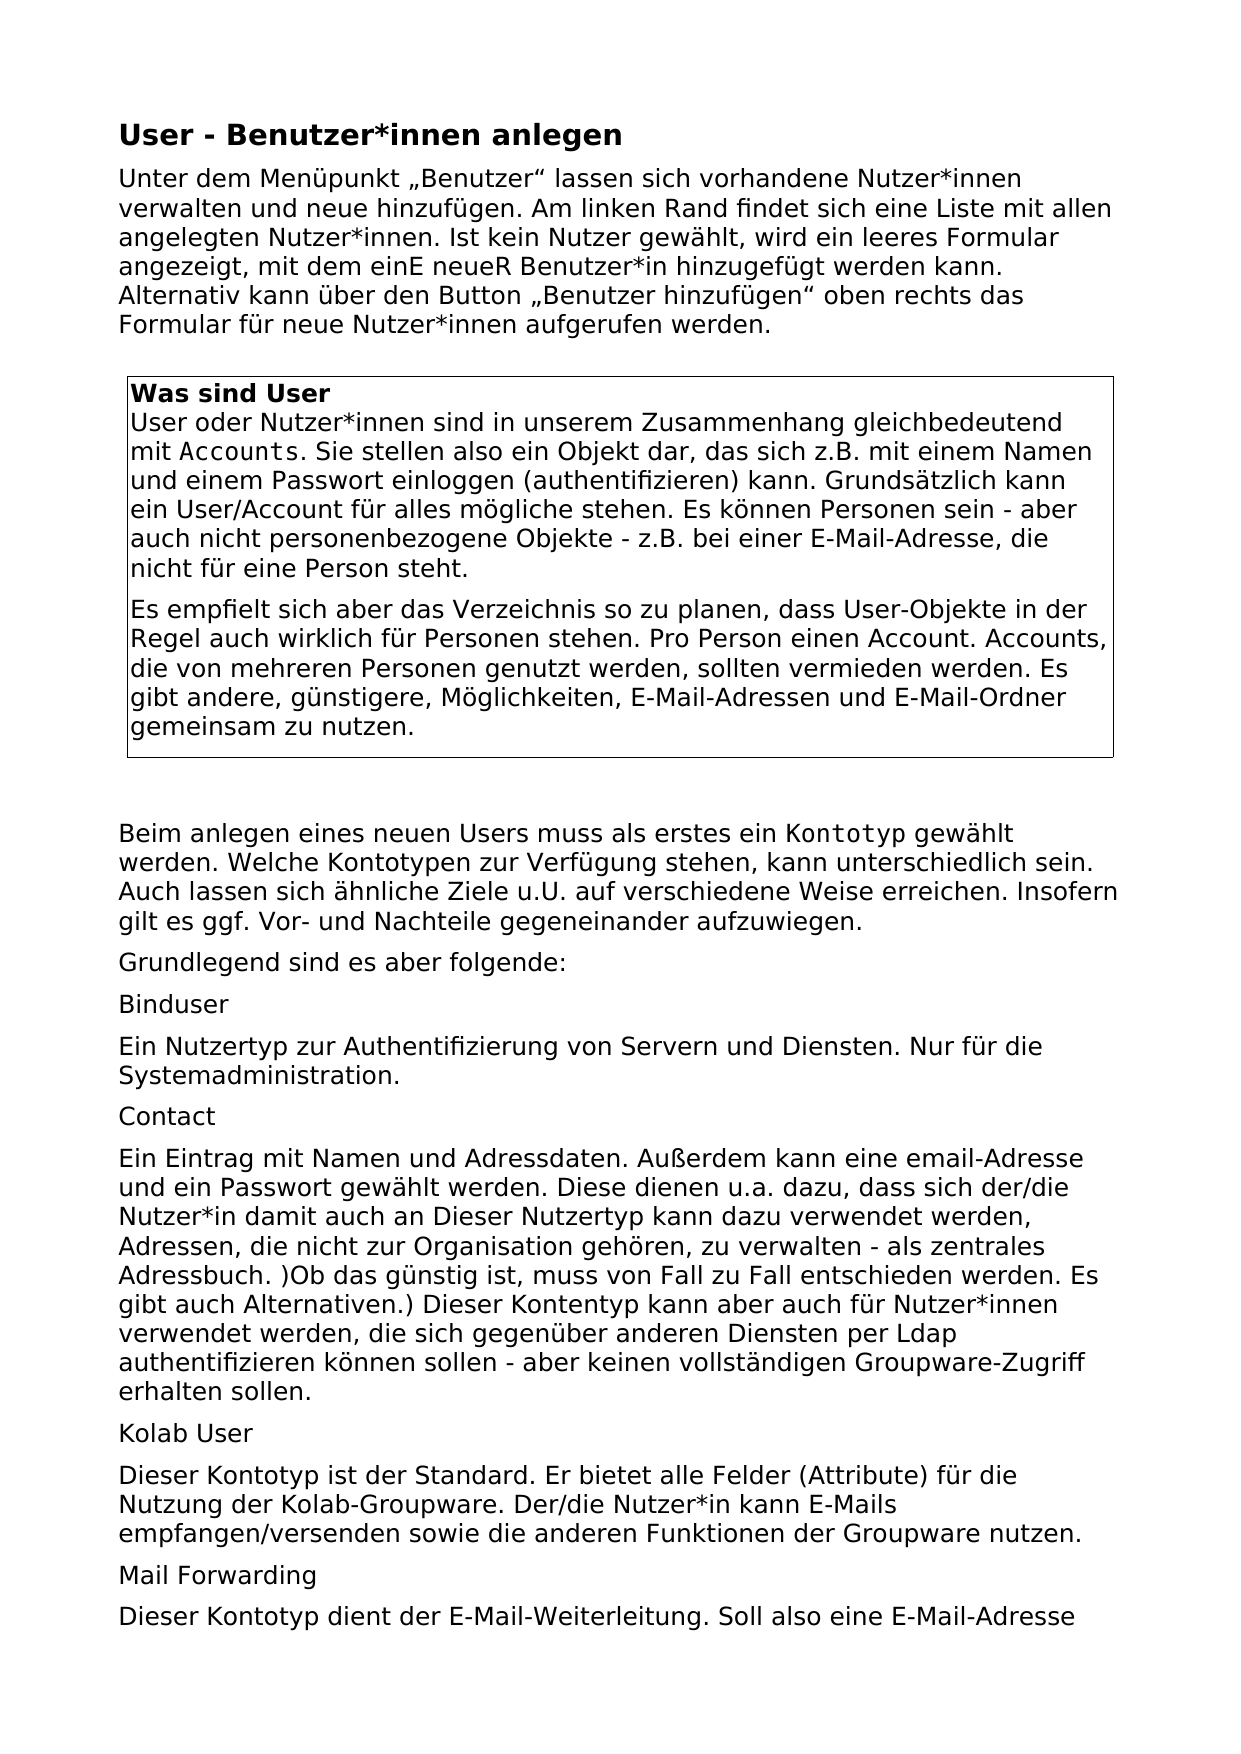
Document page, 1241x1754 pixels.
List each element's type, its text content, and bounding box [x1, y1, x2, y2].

subtitle User - Benutzer*innen anlegen [118, 118, 1122, 152]
text Unter dem Menüpunkt „Benutzer“ lassen sich vorhandene Nutzer*innen verwalten und neue hinzufügen. Am linken Rand findet sich eine Liste mit allen angelegten Nutzer*innen. Ist kein Nutzer gewählt, wird ein leeres Formular angezeigt, mit dem einE neueR Benutzer*in hinzugefügt werden kann. Alternativ kann über den Button „Benutzer hinzufügen“ oben rechts das Formular für neue Nutzer*innen aufgerufen werden. [118, 164, 1122, 339]
text Kolab User [118, 1419, 1122, 1448]
text Ein Nutzertyp zur Authentifizierung von Servern und Diensten. Nur für die Systemadministration. [118, 1032, 1122, 1090]
table_header Was sind User User oder Nutzer*innen sind in unserem Zusammenhang gleichbedeutend mit Accounts. Sie stellen also ein Objekt dar, das sich z.B. mit einem Namen und einem Passwort einloggen (authentifizieren) kann. Grundsätzlich kann ein User/Account für alles mögliche stehen. Es können Personen sein - aber auch nicht personenbezogene Objekte - z.B. bei einer E-Mail-Adresse, die nicht für eine Person steht. Es empfielt sich aber das Verzeichnis so zu planen, dass User-Objekte in der Regel auch wirklich für Personen stehen. Pro Person einen Account. Accounts, die von mehreren Personen genutzt werden, sollten vermieden werden. Es gibt andere, günstigere, Möglichkeiten, E-Mail-Adressen und E-Mail-Ordner gemeinsam zu nutzen. [128, 377, 1113, 757]
text Dieser Kontotyp dient der E-Mail-Weiterleitung. Soll also eine E-Mail-Adresse [118, 1602, 1122, 1632]
text Grundlegend sind es aber folgende: [118, 948, 1122, 977]
text Dieser Kontotyp ist der Standard. Er bietet alle Felder (Attribute) für die Nutzung der Kolab-Groupware. Der/die Nutzer*in kann E-Mails empfangen/versenden sowie die anderen Funktionen der Groupware nutzen. [118, 1461, 1122, 1548]
text Binduser [118, 990, 1122, 1019]
text Beim anlegen eines neuen Users muss als erstes ein Kontotyp gewählt werden. Welche Kontotypen zur Verfügung stehen, kann unterschiedlich sein. Auch lassen sich ähnliche Ziele u.U. auf verschiedene Weise erreichen. Insofern gilt es ggf. Vor- und Nachteile gegeneinander aufzuwiegen. [118, 819, 1122, 936]
text Mail Forwarding [118, 1561, 1122, 1590]
text Ein Eintrag mit Namen und Adressdaten. Außerdem kann eine email-Adresse und ein Passwort gewählt werden. Diese dienen u.a. dazu, dass sich der/die Nutzer*in damit auch an Dieser Nutzertyp kann dazu verwendet werden, Adressen, die nicht zur Organisation gehören, zu verwalten - als zentrales Adressbuch. )Ob das günstig ist, muss von Fall zu Fall entschieden werden. Es gibt auch Alternativen.) Dieser Kontentyp kann aber auch für Nutzer*innen verwendet werden, die sich gegenüber anderen Diensten per Ldap authentifizieren können sollen - aber keinen vollständigen Groupware-Zugriff erhalten sollen. [118, 1144, 1122, 1407]
text Contact [118, 1102, 1122, 1132]
